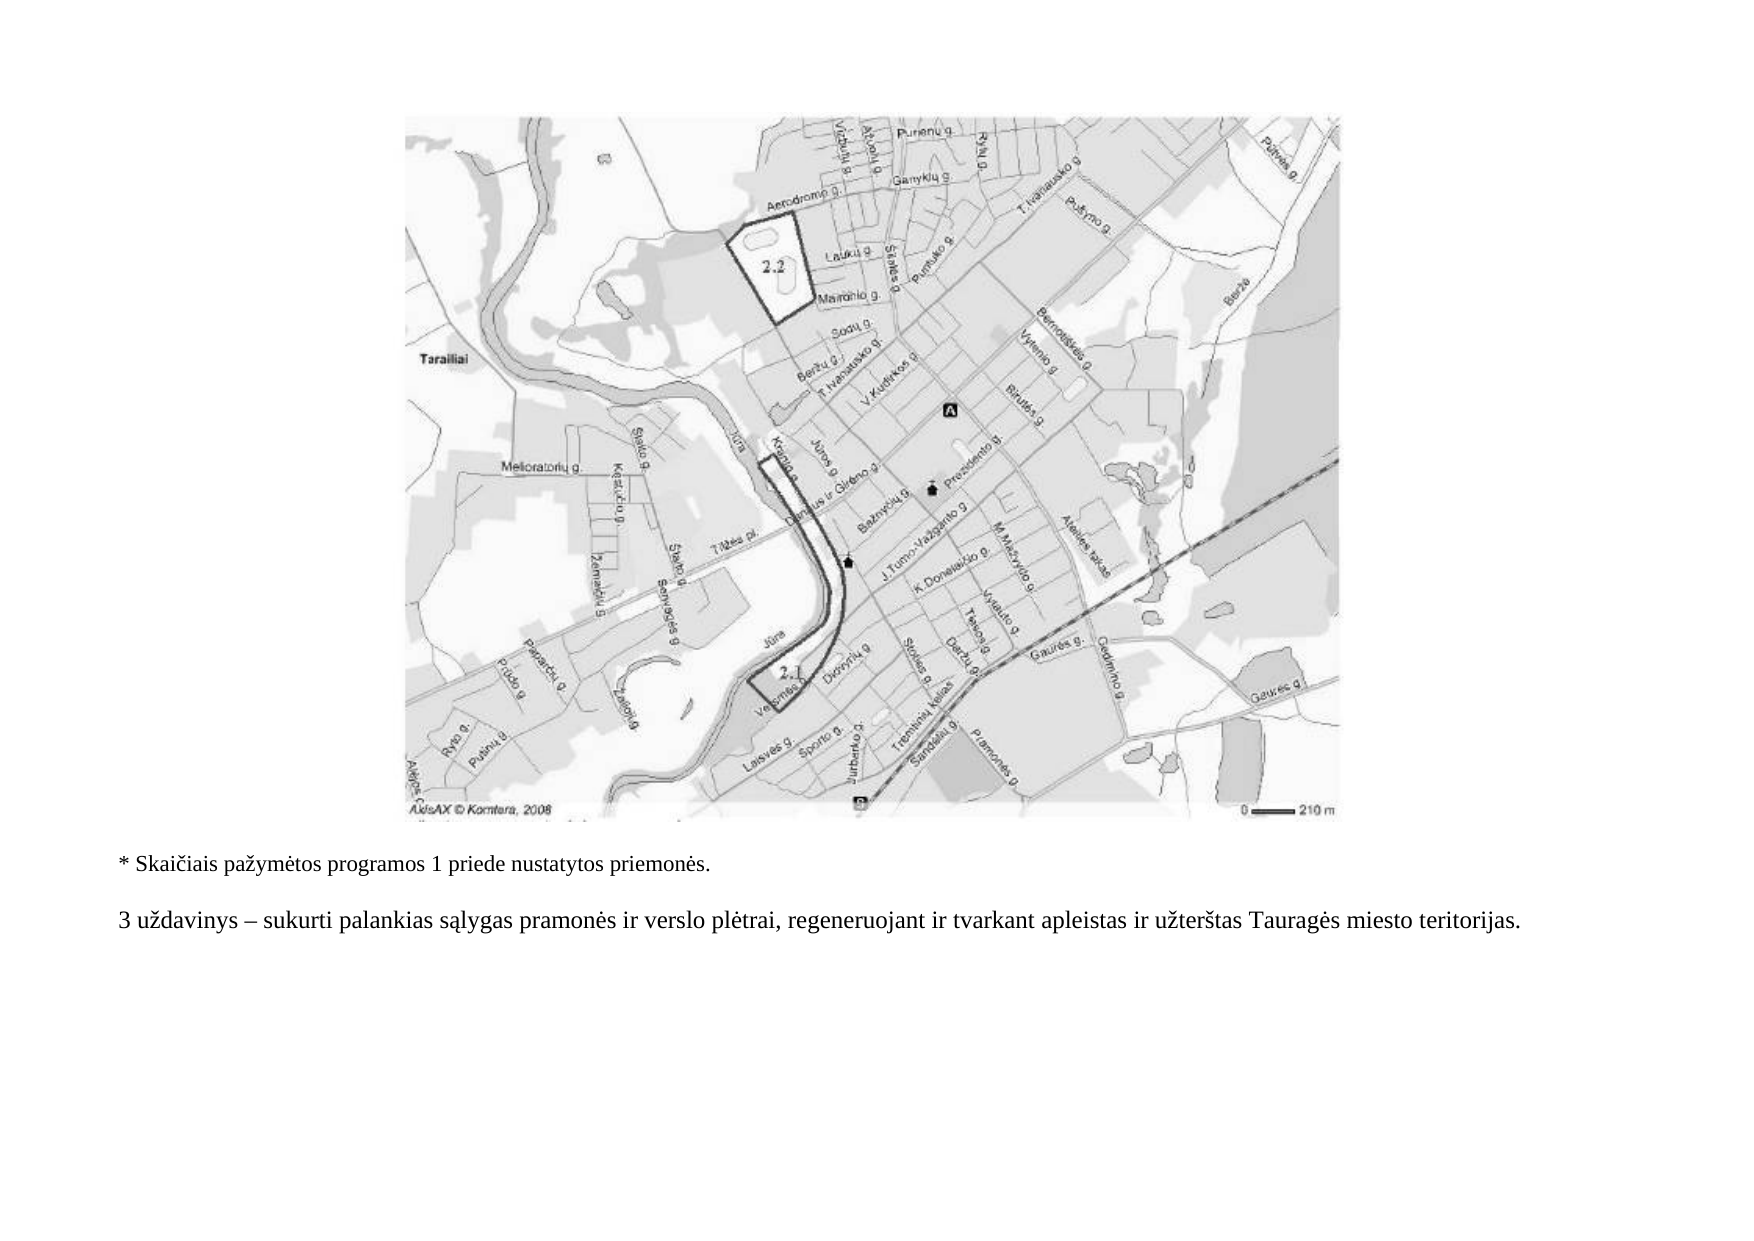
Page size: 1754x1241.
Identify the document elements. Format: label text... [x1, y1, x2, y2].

text 3 uždavinys – sukurti palankias sąlygas pramonės ir verslo plėtrai, regeneruojant ir tvarkant apleistas ir užterštas Tauragės miesto teritorijas. [118, 906, 1635, 934]
text * Skaičiais pažymėtos programos 1 priede nustatytos priemonės. [118, 851, 1635, 877]
